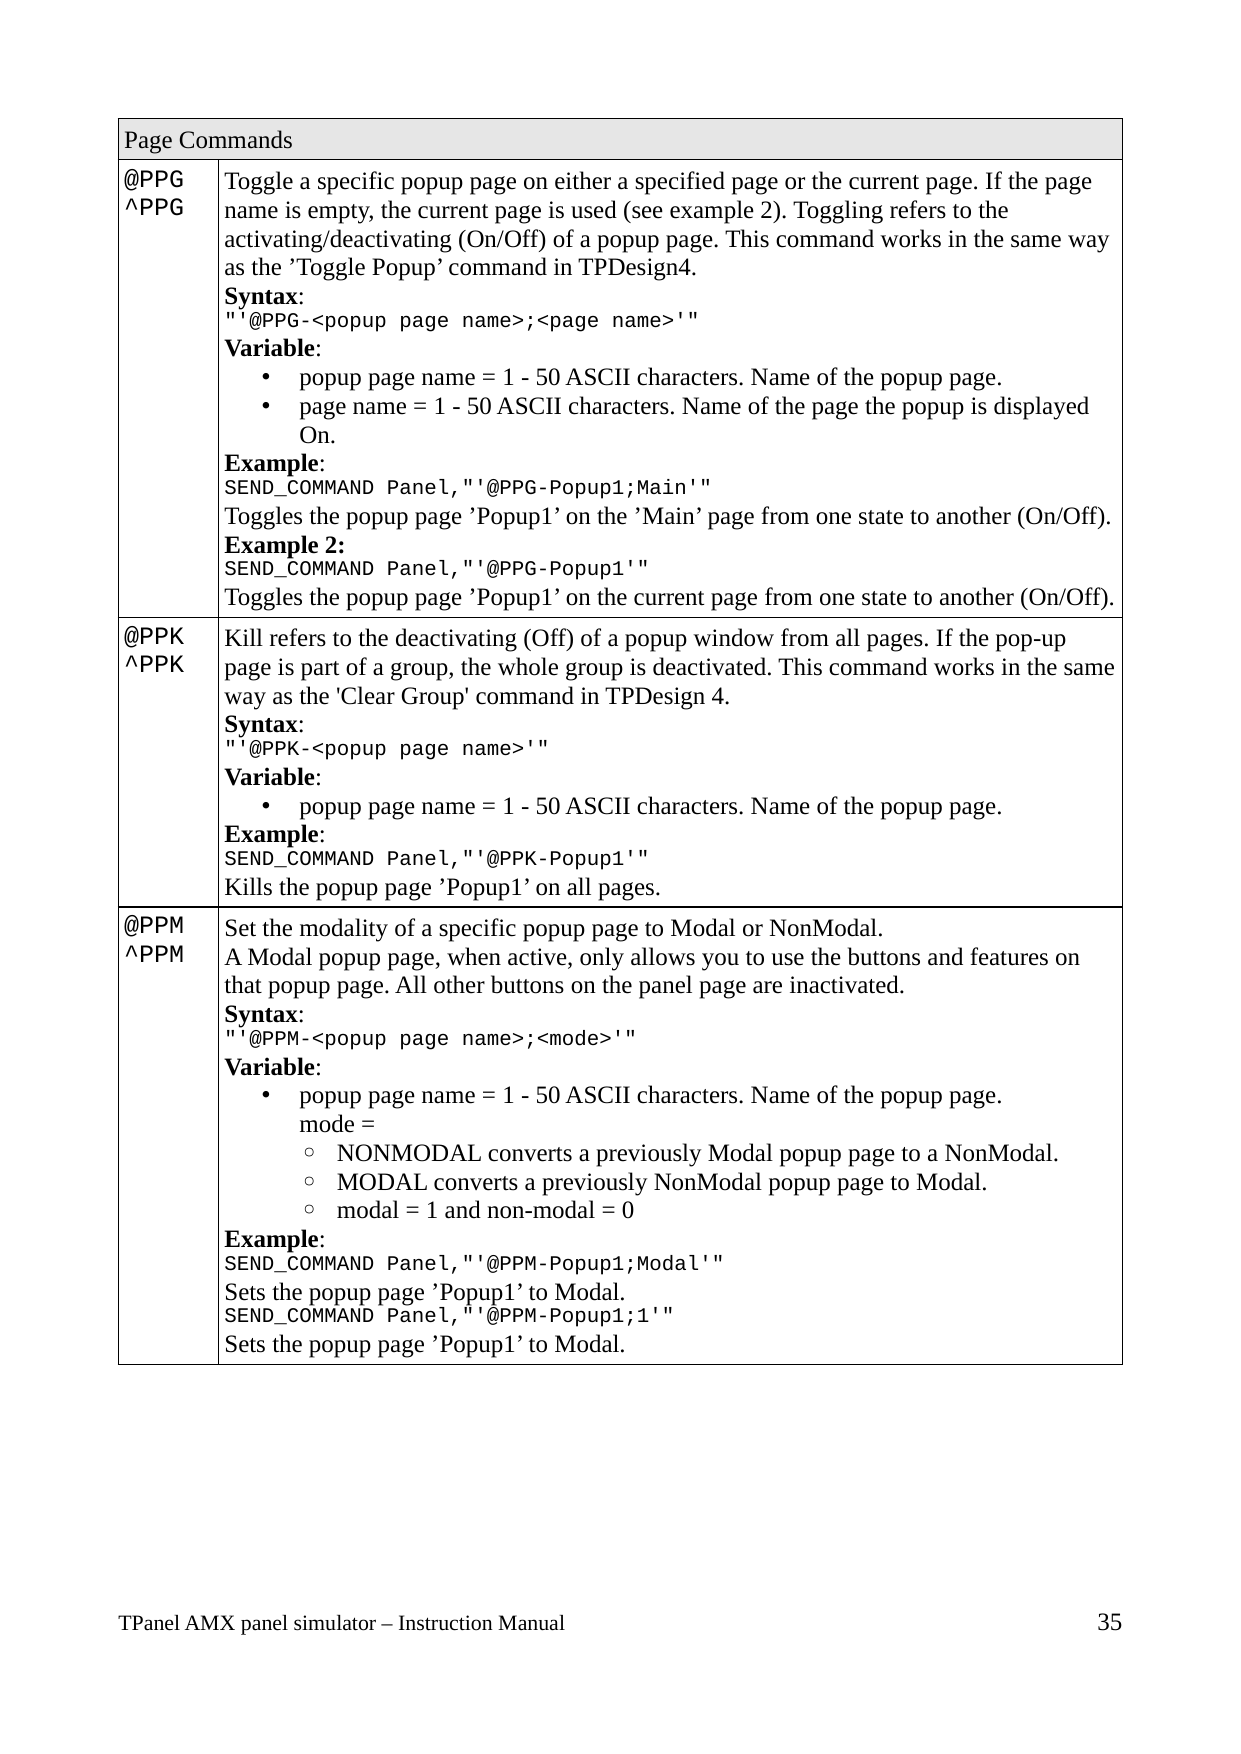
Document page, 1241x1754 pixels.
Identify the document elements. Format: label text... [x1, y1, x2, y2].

table_cell @PPM ^PPM [119, 908, 218, 1363]
table_cell Kill refers to the deactivating (Off) of a popup window from all pages. If the pop-up page is part of a group, the whole group is deactivated. This command works in the same way as the 'Clear Group' command in TPDesign 4. Syntax: "'@PPK-<popup page name>'" Variable: popup page name = 1 - 50 ASCII characters. Name of the popup page. Example: SEND_COMMAND Panel,"'@PPK-Popup1'" Kills the popup page ’Popup1’ on all pages. [219, 618, 1122, 906]
table_cell @PPG ^PPG [119, 160, 218, 617]
table_cell Toggle a specific popup page on either a specified page or the current page. If the page name is empty, the current page is used (see example 2). Toggling refers to the activating/deactivating (On/Off) of a popup page. This command works in the same way as the ’Toggle Popup’ command in TPDesign4. Syntax: "'@PPG-<popup page name>;<page name>'" Variable: popup page name = 1 - 50 ASCII characters. Name of the popup page. page name = 1 - 50 ASCII characters. Name of the page the popup is displayed On. Example: SEND_COMMAND Panel,"'@PPG-Popup1;Main'" Toggles the popup page ’Popup1’ on the ’Main’ page from one state to another (On/Off). Example 2: SEND_COMMAND Panel,"'@PPG-Popup1'" Toggles the popup page ’Popup1’ on the current page from one state to another (On/Off). [219, 160, 1122, 617]
table_cell @PPK ^PPK [119, 618, 218, 906]
table_header Page Commands [119, 119, 1122, 159]
table_cell Set the modality of a specific popup page to Modal or NonModal. A Modal popup page, when active, only allows you to use the buttons and features on that popup page. All other buttons on the panel page are inactivated. Syntax: "'@PPM-<popup page name>;<mode>'" Variable: popup page name = 1 - 50 ASCII characters. Name of the popup page. mode = NONMODAL converts a previously Modal popup page to a NonModal. MODAL converts a previously NonModal popup page to Modal. modal = 1 and non-modal = 0 Example: SEND_COMMAND Panel,"'@PPM-Popup1;Modal'" Sets the popup page ’Popup1’ to Modal. SEND_COMMAND Panel,"'@PPM-Popup1;1'" Sets the popup page ’Popup1’ to Modal. [219, 908, 1122, 1363]
